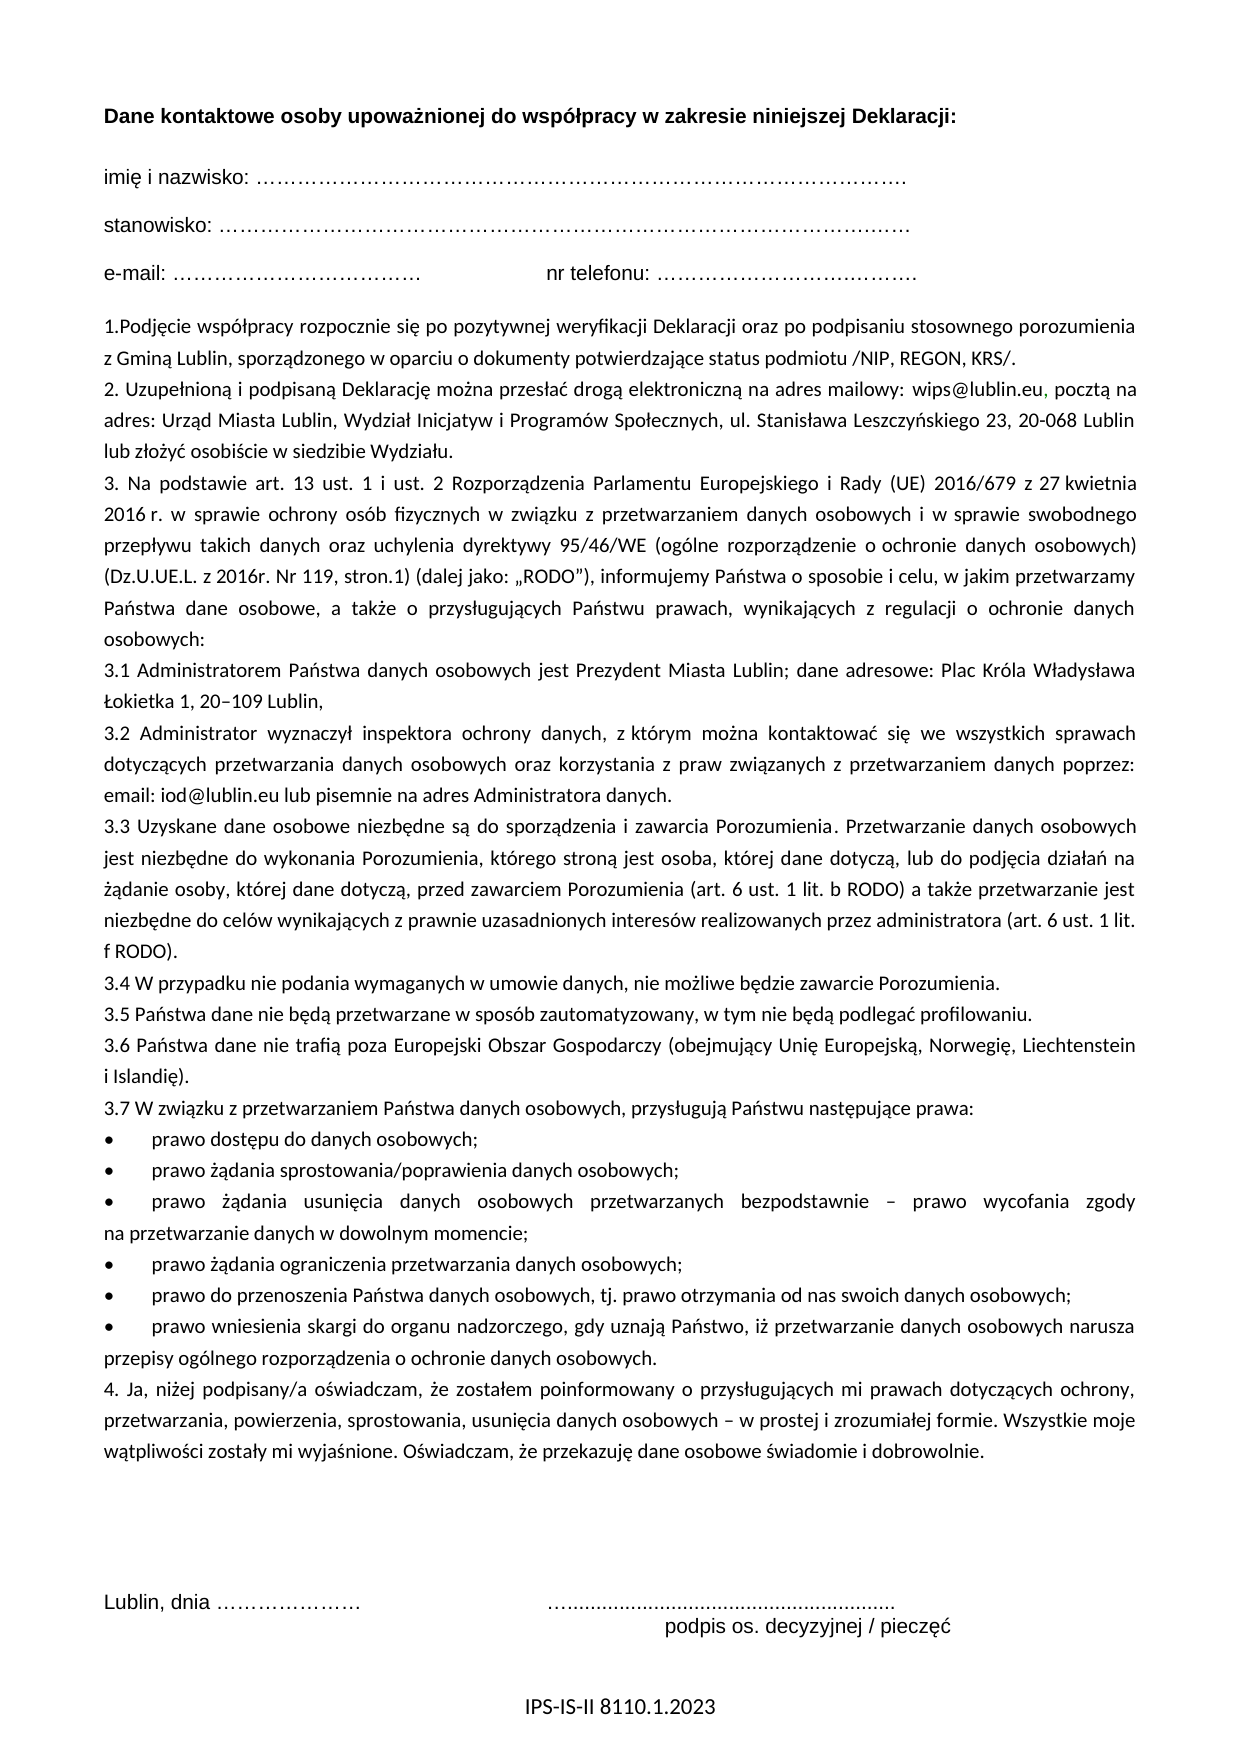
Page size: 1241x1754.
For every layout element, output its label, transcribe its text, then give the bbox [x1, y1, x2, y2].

text • prawo wniesienia skargi do organu nadzorczego, gdy uznają Państwo, iż przetwarzanie danych osobowych narusza przepisy ogólnego rozporządzenia o ochronie danych osobowych. [103, 1309, 1137, 1371]
text 1.Podjęcie współpracy rozpocznie się po pozytywnej weryfikacji Deklaracji oraz po podpisaniu stosownego porozumienia z Gminą Lublin, sporządzonego w oparciu o dokumenty potwierdzające status podmiotu /NIP, REGON, KRS/. [103, 309, 1137, 371]
text 3. Na podstawie art. 13 ust. 1 i ust. 2 Rozporządzenia Parlamentu Europejskiego i Rady (UE) 2016/679 z 27 kwietnia 2016 r. w sprawie ochrony osób fizycznych w związku z przetwarzaniem danych osobowych i w sprawie swobodnego przepływu takich danych oraz uchylenia dyrektywy 95/46/WE (ogólne rozporządzenie o ochronie danych osobowych) (Dz.U.UE.L. z 2016r. Nr 119, stron.1) (dalej jako: „RODO”), informujemy Państwa o sposobie i celu, w jakim przetwarzamy Państwa dane osobowe, a także o przysługujących Państwu prawach, wynikających z regulacji o ochronie danych osobowych: [103, 465, 1137, 652]
text • prawo żądania ograniczenia przetwarzania danych osobowych; [103, 1246, 1137, 1277]
text 3.6 Państwa dane nie trafią poza Europejski Obszar Gospodarczy (obejmujący Unię Europejską, Norwegię, Liechtenstein i Islandię). [103, 1027, 1137, 1090]
text e-mail: ……………………………… nr telefonu: ……………………….………. [103, 261, 1137, 285]
text • prawo dostępu do danych osobowych; [103, 1121, 1137, 1152]
text 4. Ja, niżej podpisany/a oświadczam, że zostałem poinformowany o przysługujących mi prawach dotyczących ochrony, przetwarzania, powierzenia, sprostowania, usunięcia danych osobowych – w prostej i zrozumiałej formie. Wszystkie moje wątpliwości zostały mi wyjaśnione. Oświadczam, że przekazuję dane osobowe świadomie i dobrowolnie. [103, 1371, 1137, 1465]
text podpis os. decyzyjnej / pieczęć [103, 1614, 1137, 1638]
text 3.4 W przypadku nie podania wymaganych w umowie danych, nie możliwe będzie zawarcie Porozumienia. [103, 965, 1137, 996]
text 2. Uzupełnioną i podpisaną Deklarację można przesłać drogą elektroniczną na adres mailowy: wips@lublin.eu, pocztą na adres: Urząd Miasta Lublin, Wydział Inicjatyw i Programów Społecznych, ul. Stanisława Leszczyńskiego 23, 20-068 Lublin lub złożyć osobiście w siedzibie Wydziału. [103, 371, 1137, 465]
text 3.3 Uzyskane dane osobowe niezbędne są do sporządzenia i zawarcia Porozumienia. Przetwarzanie danych osobowych jest niezbędne do wykonania Porozumienia, którego stroną jest osoba, której dane dotyczą, lub do podjęcia działań na żądanie osoby, której dane dotyczą, przed zawarciem Porozumienia (art. 6 ust. 1 lit. b RODO) a także przetwarzanie jest niezbędne do celów wynikających z prawnie uzasadnionych interesów realizowanych przez administratora (art. 6 ust. 1 lit. f RODO). [103, 809, 1137, 965]
text • prawo do przenoszenia Państwa danych osobowych, tj. prawo otrzymania od nas swoich danych osobowych; [103, 1277, 1137, 1309]
text 3.2 Administrator wyznaczył inspektora ochrony danych, z którym można kontaktować się we wszystkich sprawach dotyczących przetwarzania danych osobowych oraz korzystania z praw związanych z przetwarzaniem danych poprzez: email: iod@lublin.eu lub pisemnie na adres Administratora danych. [103, 715, 1137, 809]
text Dane kontaktowe osoby upoważnionej do współpracy w zakresie niniejszej Deklaracji: [103, 103, 1137, 127]
text 3.7 W związku z przetwarzaniem Państwa danych osobowych, przysługują Państwu następujące prawa: [103, 1090, 1137, 1121]
text Lublin, dnia ………………… …......................................................... [103, 1590, 1137, 1614]
text 3.5 Państwa dane nie będą przetwarzane w sposób zautomatyzowany, w tym nie będą podlegać profilowaniu. [103, 996, 1137, 1027]
text imię i nazwisko: …………………………………………………………………………………. [103, 165, 1137, 189]
text 3.1 Administratorem Państwa danych osobowych jest Prezydent Miasta Lublin; dane adresowe: Plac Króla Władysława Łokietka 1, 20–109 Lublin, [103, 652, 1137, 715]
text stanowisko: ………………………………………………………………………………….…… [103, 213, 1137, 237]
text • prawo żądania usunięcia danych osobowych przetwarzanych bezpodstawnie – prawo wycofania zgody na przetwarzanie danych w dowolnym momencie; [103, 1184, 1137, 1246]
text • prawo żądania sprostowania/poprawienia danych osobowych; [103, 1152, 1137, 1184]
